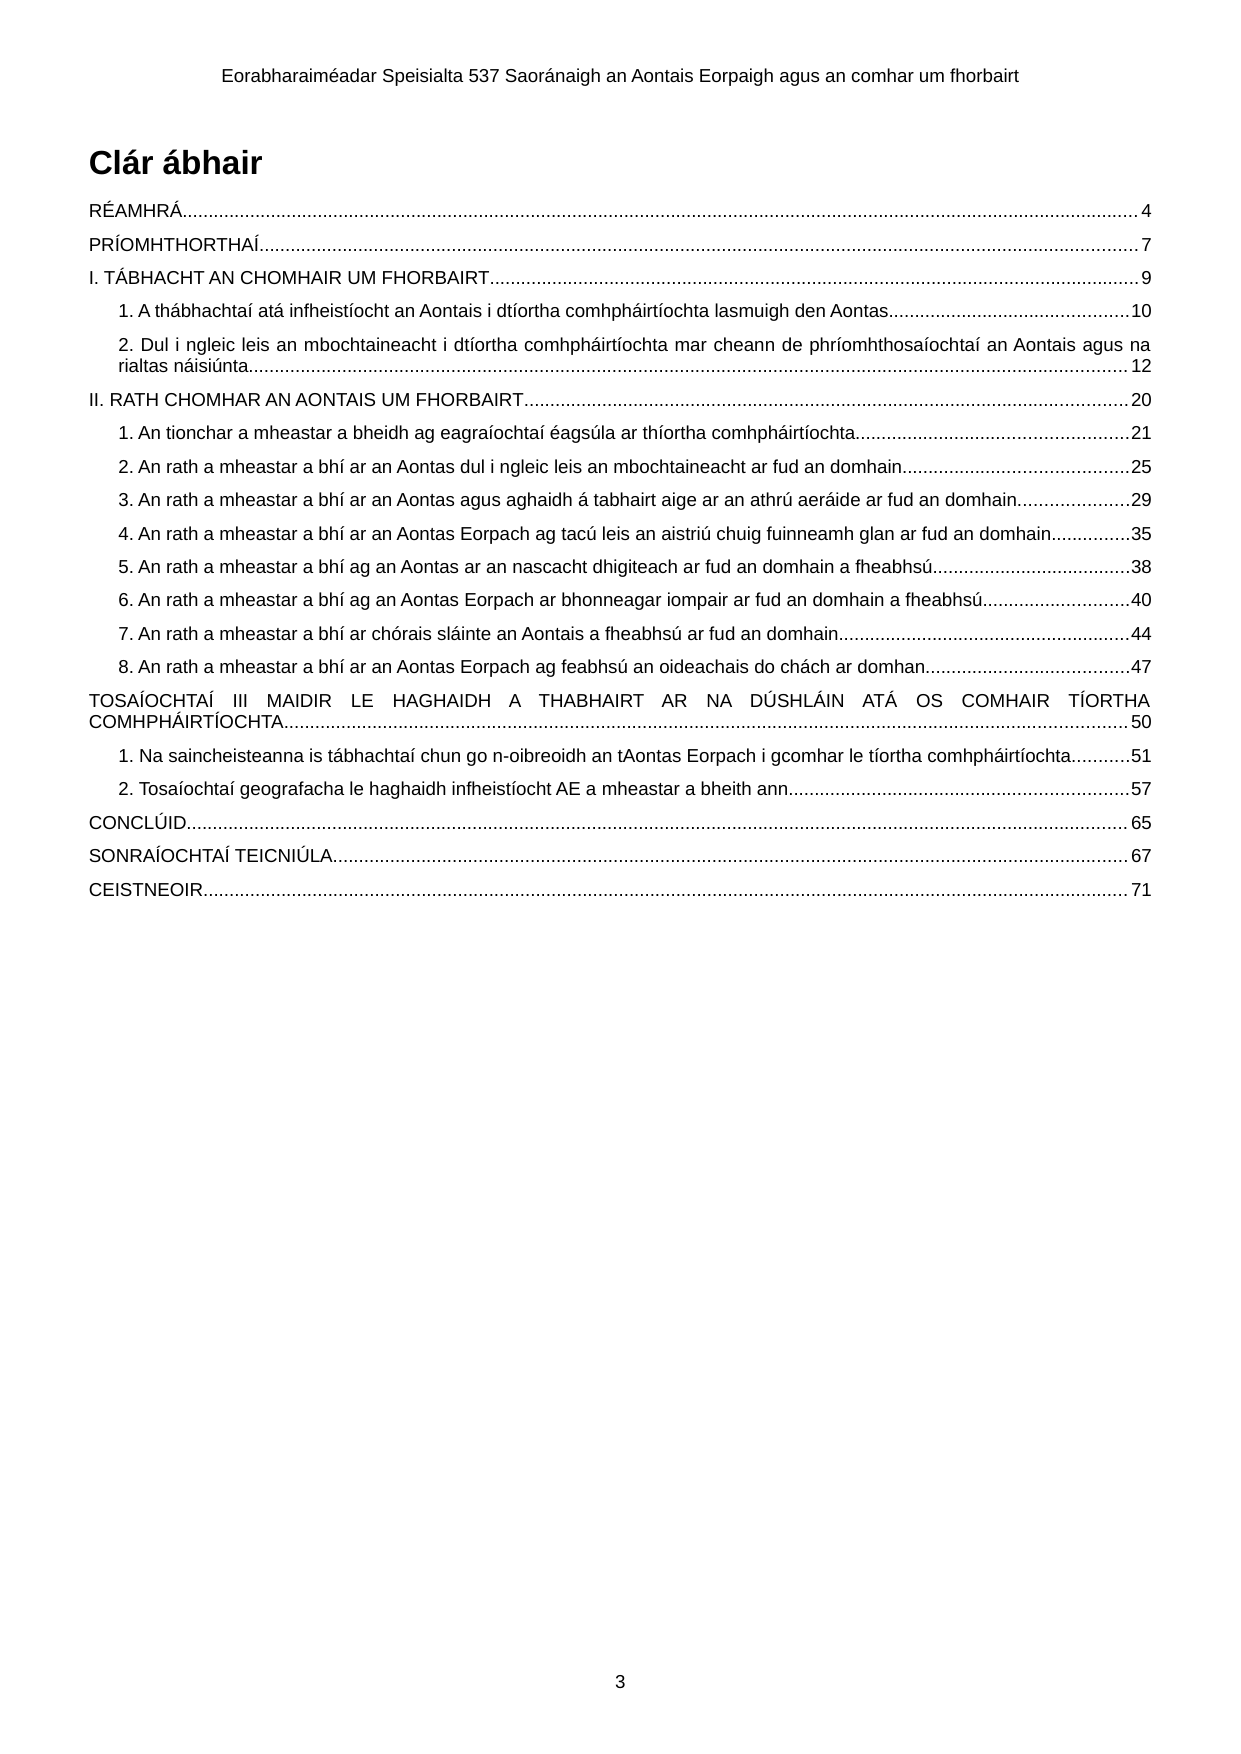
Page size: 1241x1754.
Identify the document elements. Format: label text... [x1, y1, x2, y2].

text 2. An rath a mheastar a bhí ar an Aontas dul i ngleic leis an mbochtaineacht ar fud an domhain 25 [118, 456, 1152, 477]
text RÉAMHRÁ 4 [88, 200, 1152, 221]
text 3. An rath a mheastar a bhí ar an Aontas agus aghaidh á tabhairt aige ar an athrú aeráide ar fud an domhain 29 [118, 489, 1152, 511]
text 1. An tionchar a mheastar a bheidh ag eagraíochtaí éagsúla ar thíortha comhpháirtíochta 21 [118, 422, 1152, 444]
text CEISTNEOIR 71 [88, 878, 1152, 900]
text 7. An rath a mheastar a bhí ar chórais sláinte an Aontais a fheabhsú ar fud an domhain 44 [118, 623, 1152, 644]
text PRÍOMHTHORTHAÍ 7 [88, 233, 1152, 255]
text 5. An rath a mheastar a bhí ag an Aontas ar an nascacht dhigiteach ar fud an domhain a fheabhsú 38 [118, 556, 1152, 577]
text CONCLÚID 65 [88, 811, 1152, 833]
text 8. An rath a mheastar a bhí ar an Aontas Eorpach ag feabhsú an oideachais do chách ar domhan 47 [118, 656, 1152, 678]
text II. RATH CHOMHAR AN AONTAIS UM FHORBAIRT 20 [88, 389, 1152, 410]
text 2. Dul i ngleic leis an mbochtaineacht i dtíortha comhpháirtíochta mar cheann de phríomhthosaíochtaí an Aontais agus na rialtas náisiúnta 12 [118, 334, 1152, 377]
text 6. An rath a mheastar a bhí ag an Aontas Eorpach ar bhonneagar iompair ar fud an domhain a fheabhsú 40 [118, 589, 1152, 611]
text 1. A thábhachtaí atá infheistíocht an Aontais i dtíortha comhpháirtíochta lasmuigh den Aontas 10 [118, 300, 1152, 322]
text SONRAÍOCHTAÍ TEICNIÚLA 67 [88, 845, 1152, 866]
text 4. An rath a mheastar a bhí ar an Aontas Eorpach ag tacú leis an aistriú chuig fuinneamh glan ar fud an domhain 35 [118, 522, 1152, 544]
text 2. Tosaíochtaí geografacha le haghaidh infheistíocht AE a mheastar a bheith ann 57 [118, 778, 1152, 799]
text 1. Na saincheisteanna is tábhachtaí chun go n-oibreoidh an tAontas Eorpach i gcomhar le tíortha comhpháirtíochta 51 [118, 744, 1152, 766]
text I. TÁBHACHT AN CHOMHAIR UM FHORBAIRT 9 [88, 267, 1152, 288]
text TOSAÍOCHTAÍ III MAIDIR LE HAGHAIDH A THABHAIRT AR NA DÚSHLÁIN ATÁ OS COMHAIR TÍORTHA COMHPHÁIRTÍOCHTA 50 [88, 689, 1152, 733]
subtitle Clár ábhair [88, 143, 1152, 181]
